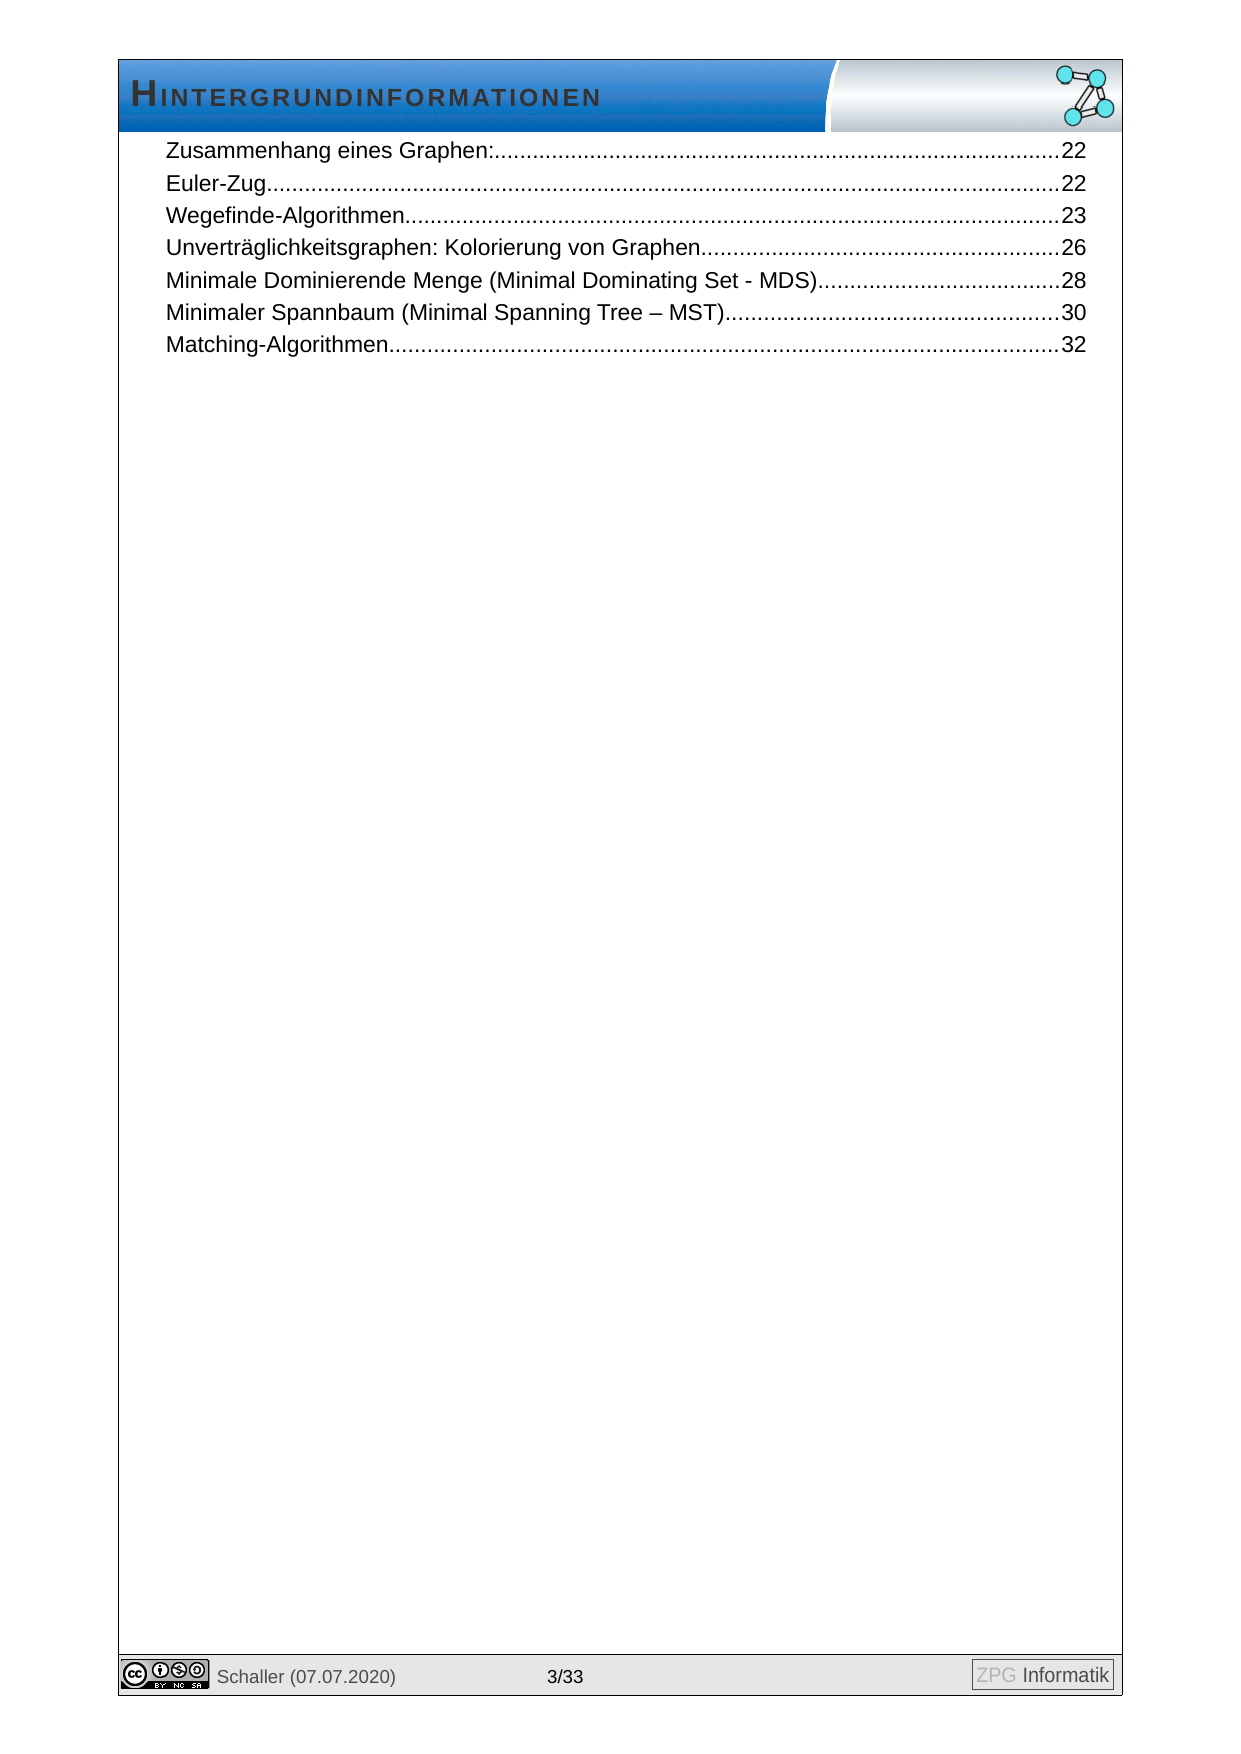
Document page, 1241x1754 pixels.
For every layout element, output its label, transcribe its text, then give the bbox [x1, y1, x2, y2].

text Matching-Algorithmen 32 [166, 331, 1087, 358]
text Wegefinde-Algorithmen 23 [166, 202, 1087, 228]
text Minimaler Spannbaum (Minimal Spanning Tree – MST) 30 [166, 299, 1087, 325]
text Euler-Zug 22 [166, 170, 1087, 196]
picture [120, 1659, 210, 1689]
text Unverträglichkeitsgraphen: Kolorierung von Graphen 26 [166, 234, 1087, 261]
text Zusammenhang eines Graphen: 22 [166, 137, 1087, 164]
text Minimale Dominierende Menge (Minimal Dominating Set - MDS) 28 [166, 267, 1087, 293]
picture [119, 60, 1122, 132]
